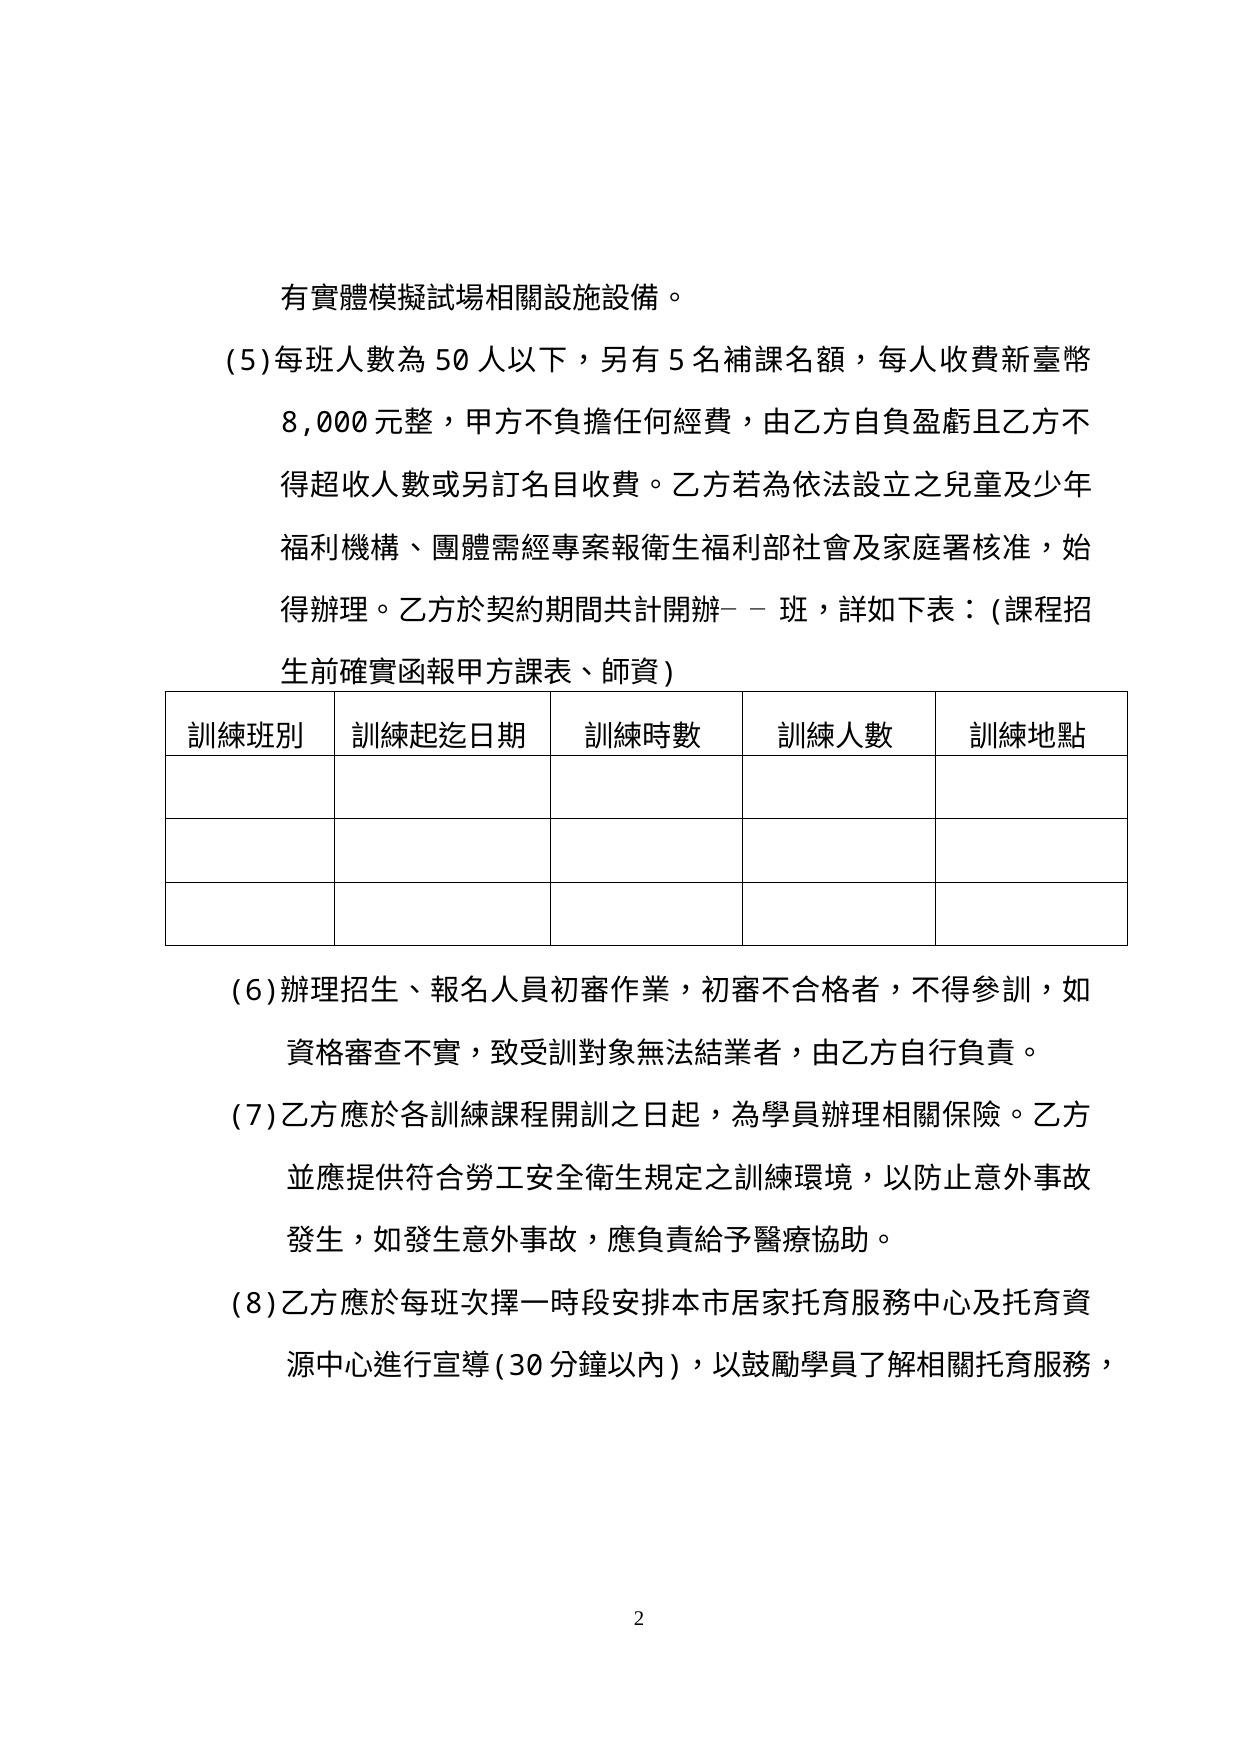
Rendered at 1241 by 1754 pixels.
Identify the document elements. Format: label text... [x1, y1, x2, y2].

table_cell [551, 819, 742, 882]
table_cell [335, 819, 550, 882]
list 辦理招生、報名人員初審作業，初審不合格者，不得參訓，如資格審查不實，致受訓對象無法結業者，由乙方自行負責。 [227, 946, 1092, 1071]
table_cell [743, 756, 935, 818]
table_cell [743, 883, 935, 945]
table_cell [936, 883, 1127, 945]
table_cell [166, 756, 334, 818]
table_header 訓練時數 [551, 692, 742, 755]
table_cell [936, 756, 1127, 818]
table_cell [743, 819, 935, 882]
table_header 訓練起迄日期 [335, 692, 550, 755]
list 有實體模擬試場相關設施設備。 [222, 254, 1092, 316]
list 每班人數為50人以下，另有5名補課名額，每人收費新臺幣8,000元整，甲方不負擔任何經費，由乙方自負盈虧且乙方不得超收人數或另訂名目收費。乙方若為依法設立之兒童及少年福利機構、團體需經專案報衛生福利部社會及家庭署核准，始得辦理。乙方於契約期間共計開辦╴╴班，詳如下表：(課程招生前確實函報甲方課表、師資) [222, 316, 1092, 691]
table_cell [551, 756, 742, 818]
table_cell [335, 883, 550, 945]
table_header 訓練地點 [936, 692, 1127, 755]
table_cell [166, 819, 334, 882]
table_header 訓練班別 [166, 692, 334, 755]
table_cell [166, 883, 334, 945]
table_cell [335, 756, 550, 818]
table_cell [936, 819, 1127, 882]
list 乙方應於每班次擇一時段安排本市居家托育服務中心及托育資源中心進行宣導(30分鐘以內)，以鼓勵學員了解相關托育服務，並將宣導照片納入成果報告中。 [227, 1259, 1092, 1384]
table_header 訓練人數 [743, 692, 935, 755]
table_cell [551, 883, 742, 945]
list 乙方應於各訓練課程開訓之日起，為學員辦理相關保險。乙方並應提供符合勞工安全衛生規定之訓練環境，以防止意外事故發生，如發生意外事故，應負責給予醫療協助。 [227, 1071, 1092, 1259]
